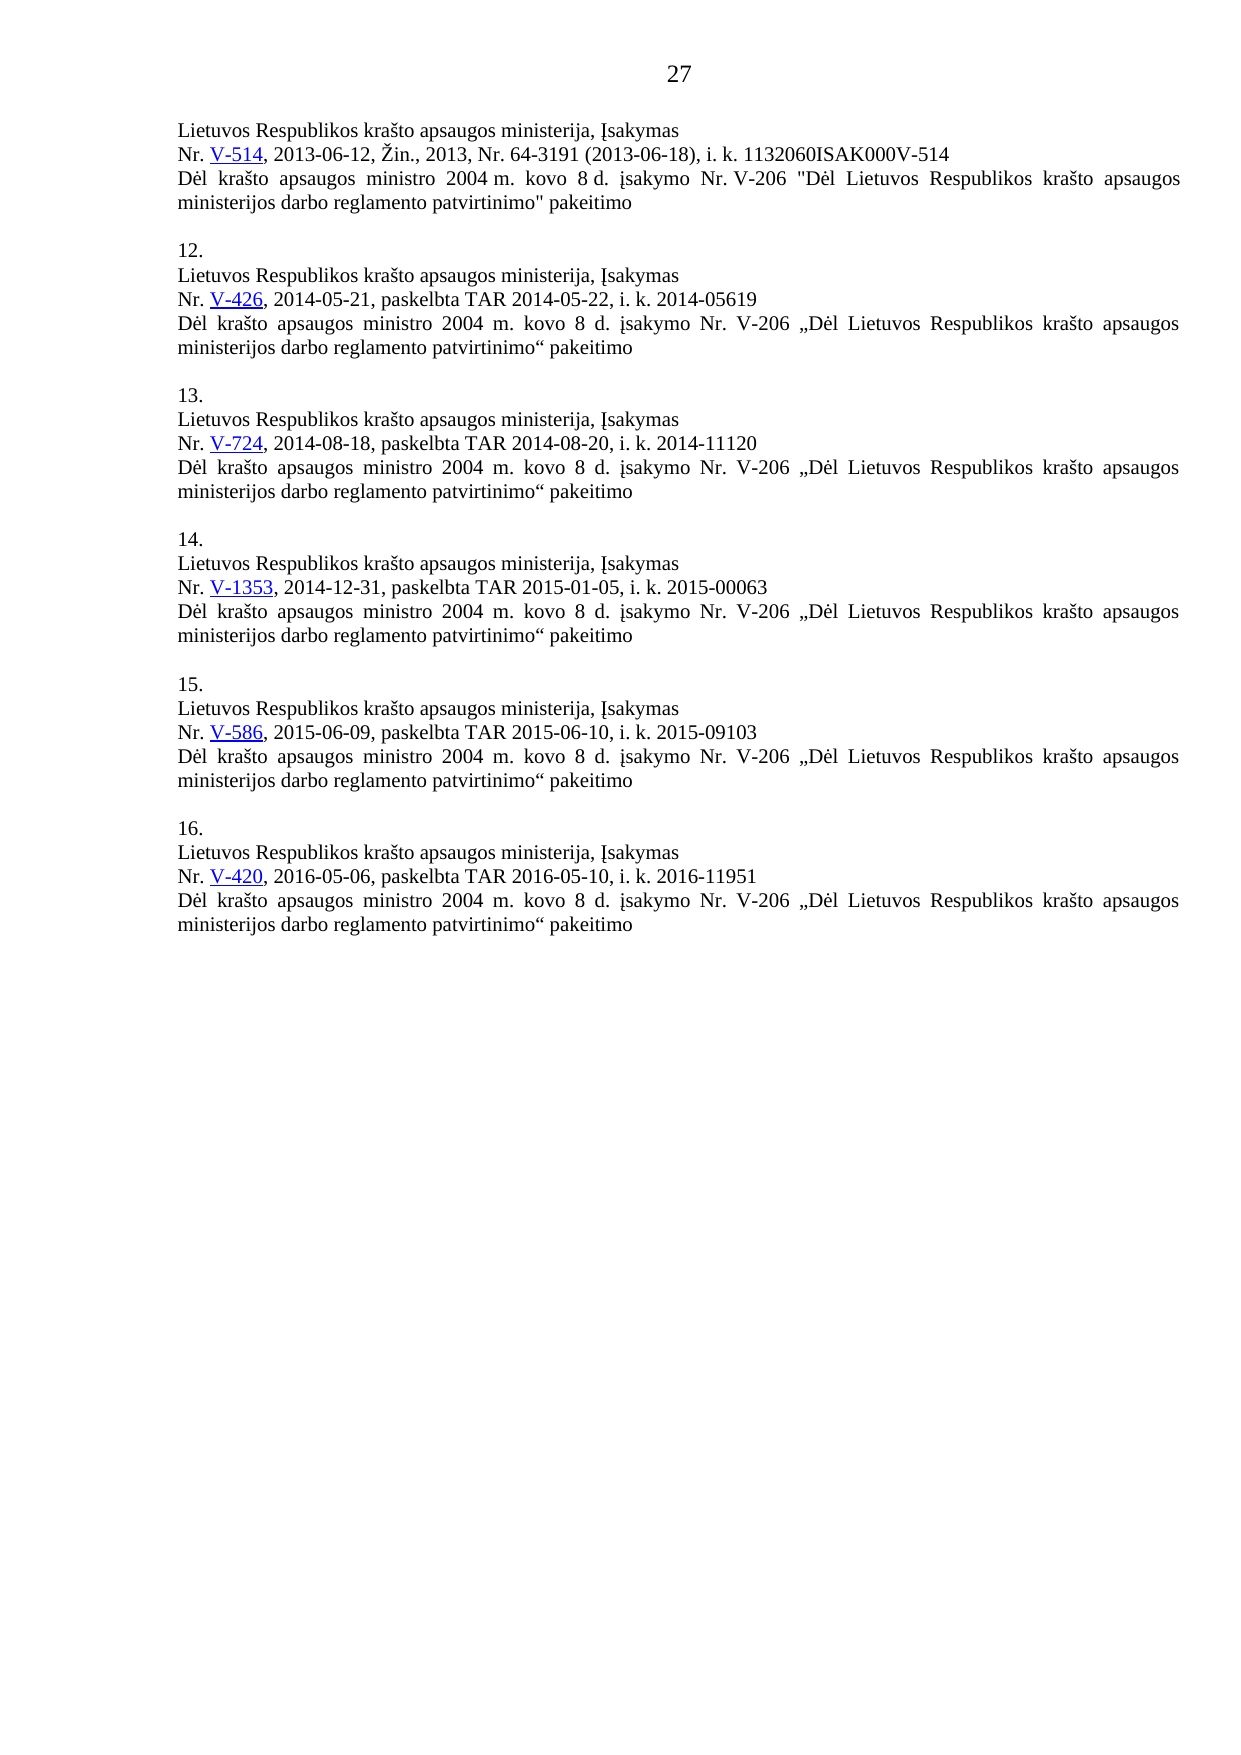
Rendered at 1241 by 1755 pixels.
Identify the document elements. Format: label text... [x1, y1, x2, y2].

text Dėl krašto apsaugos ministro 2004 m. kovo 8 d. įsakymo Nr. V-206 „Dėl Lietuvos Respublikos krašto apsaugos ministerijos darbo reglamento patvirtinimo“ pakeitimo [177, 599, 1181, 647]
text Dėl krašto apsaugos ministro 2004 m. kovo 8 d. įsakymo Nr. V-206 „Dėl Lietuvos Respublikos krašto apsaugos ministerijos darbo reglamento patvirtinimo“ pakeitimo [177, 311, 1181, 359]
text Nr. V-1353, 2014-12-31, paskelbta TAR 2015-01-05, i. k. 2015-00063 [177, 575, 1181, 599]
text Nr. V-724, 2014-08-18, paskelbta TAR 2014-08-20, i. k. 2014-11120 [177, 431, 1181, 455]
text Lietuvos Respublikos krašto apsaugos ministerija, Įsakymas [177, 696, 1181, 720]
text Lietuvos Respublikos krašto apsaugos ministerija, Įsakymas [177, 840, 1181, 864]
text 15. [177, 672, 1181, 696]
text Nr. V-426, 2014-05-21, paskelbta TAR 2014-05-22, i. k. 2014-05619 [177, 287, 1181, 311]
text 16. [177, 816, 1181, 840]
text Lietuvos Respublikos krašto apsaugos ministerija, Įsakymas [177, 551, 1181, 575]
text Nr. V-514, 2013-06-12, Žin., 2013, Nr. 64-3191 (2013-06-18), i. k. 1132060ISAK000V-514 [177, 142, 1181, 166]
text Lietuvos Respublikos krašto apsaugos ministerija, Įsakymas [177, 407, 1181, 431]
text 13. [177, 383, 1181, 407]
text Nr. V-420, 2016-05-06, paskelbta TAR 2016-05-10, i. k. 2016-11951 [177, 864, 1181, 888]
text Dėl krašto apsaugos ministro 2004 m. kovo 8 d. įsakymo Nr. V-206 "Dėl Lietuvos Respublikos krašto apsaugos ministerijos darbo reglamento patvirtinimo" pakeitimo [177, 166, 1181, 214]
text Nr. V-586, 2015-06-09, paskelbta TAR 2015-06-10, i. k. 2015-09103 [177, 720, 1181, 744]
text Dėl krašto apsaugos ministro 2004 m. kovo 8 d. įsakymo Nr. V-206 „Dėl Lietuvos Respublikos krašto apsaugos ministerijos darbo reglamento patvirtinimo“ pakeitimo [177, 888, 1181, 936]
text Dėl krašto apsaugos ministro 2004 m. kovo 8 d. įsakymo Nr. V-206 „Dėl Lietuvos Respublikos krašto apsaugos ministerijos darbo reglamento patvirtinimo“ pakeitimo [177, 455, 1181, 503]
text 12. [177, 238, 1181, 262]
text Lietuvos Respublikos krašto apsaugos ministerija, Įsakymas [177, 262, 1181, 287]
text Lietuvos Respublikos krašto apsaugos ministerija, Įsakymas [177, 118, 1181, 142]
text 14. [177, 527, 1181, 551]
text Dėl krašto apsaugos ministro 2004 m. kovo 8 d. įsakymo Nr. V-206 „Dėl Lietuvos Respublikos krašto apsaugos ministerijos darbo reglamento patvirtinimo“ pakeitimo [177, 744, 1181, 792]
